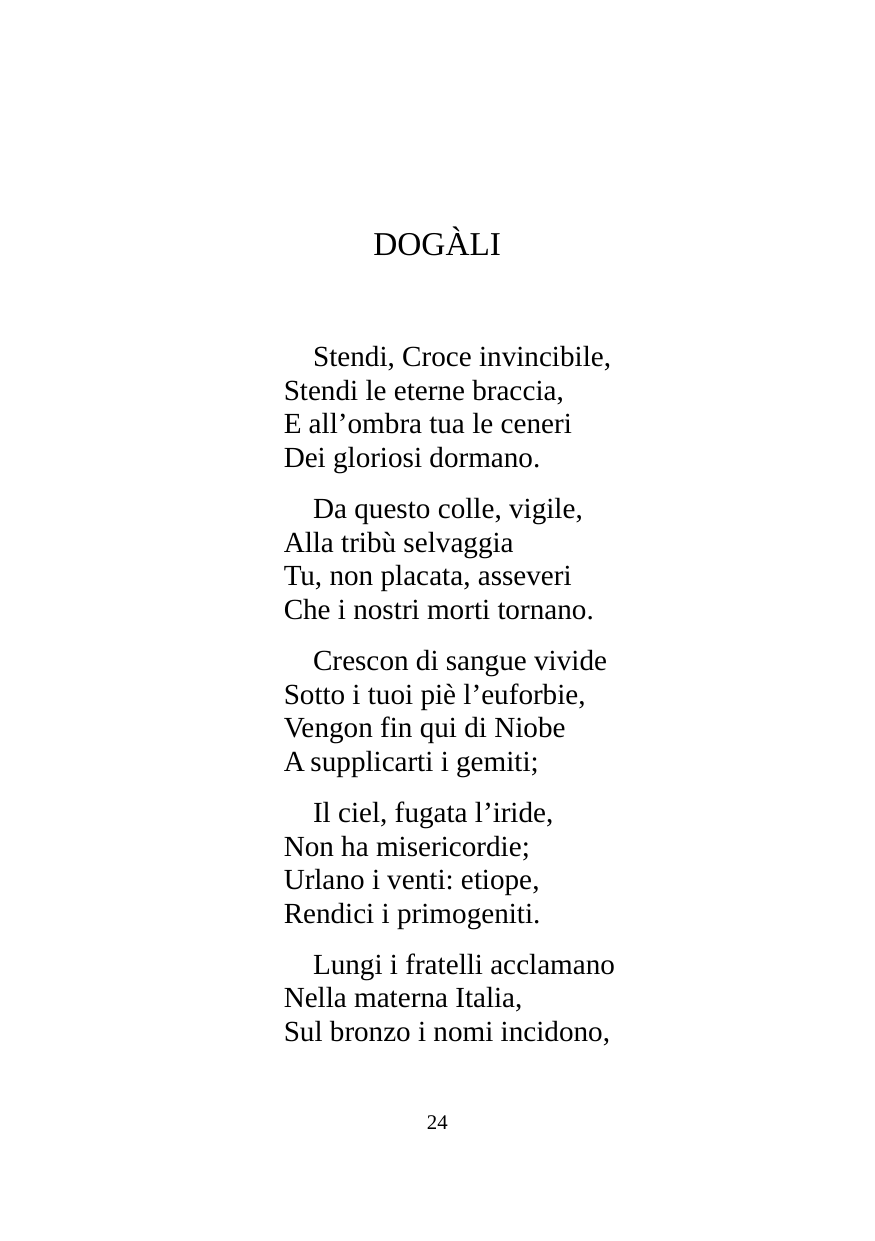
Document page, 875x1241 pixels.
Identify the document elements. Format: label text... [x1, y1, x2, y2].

subtitle DOGÀLI [106, 224, 768, 263]
text Vengon fin qui di Niobe [283, 710, 768, 744]
text Urlano i venti: etiope, [283, 862, 768, 896]
text Alla tribù selvaggia [283, 525, 768, 558]
text Lungi i fratelli acclamano [283, 947, 768, 981]
text Non ha misericordie; [283, 829, 768, 862]
text Tu, non placata, asseveri [283, 558, 768, 592]
text Crescon di sangue vivide [283, 643, 768, 677]
text Da questo colle, vigile, [283, 491, 768, 525]
text Stendi le eterne braccia, [283, 373, 768, 407]
text Rendici i primogeniti. [283, 896, 768, 929]
text Il ciel, fugata l’iride, [283, 795, 768, 829]
text Sotto i tuoi piè l’euforbie, [283, 677, 768, 710]
text Che i nostri morti tornano. [283, 592, 768, 626]
text Dei gloriosi dormano. [283, 440, 768, 474]
text E all’ombra tua le ceneri [283, 407, 768, 440]
text Nella materna Italia, [283, 981, 768, 1014]
text Stendi, Croce invincibile, [283, 339, 768, 373]
text Sul bronzo i nomi incidono, [283, 1014, 768, 1048]
text A supplicarti i gemiti; [283, 744, 768, 777]
